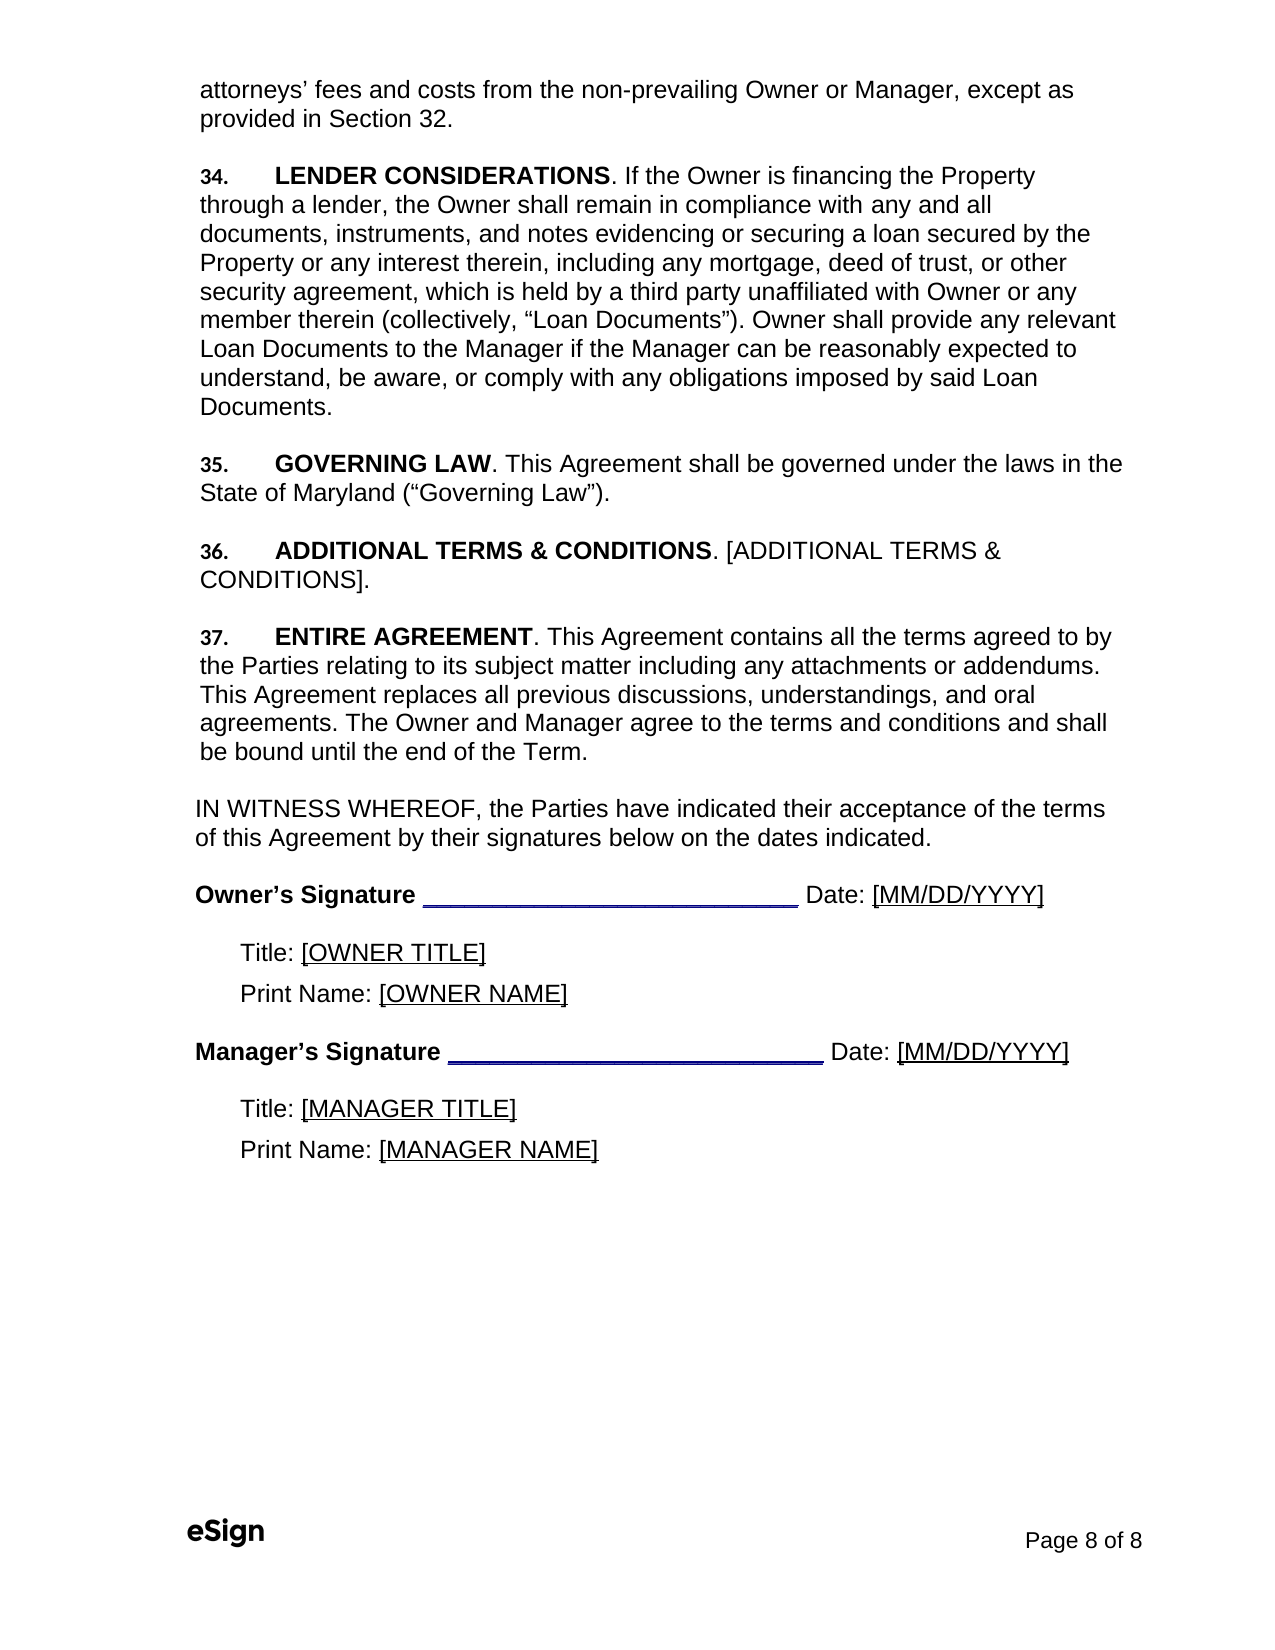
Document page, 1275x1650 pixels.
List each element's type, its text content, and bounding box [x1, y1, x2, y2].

list GOVERNING LAW. This Agreement shall be governed under the laws in the State of Maryland (“Governing Law”). [199, 449, 1125, 507]
list LENDER CONSIDERATIONS. If the Owner is financing the Property through a lender, the Owner shall remain in compliance with any and all documents, instruments, and notes evidencing or securing a loan secured by the Property or any interest therein, including any mortgage, deed of trust, or other security agreement, which is held by a third party unaffiliated with Owner or any member therein (collectively, “Loan Documents”). Owner shall provide any relevant Loan Documents to the Manager if the Manager can be reasonably expected to understand, be aware, or comply with any obligations imposed by said Loan Documents. [199, 161, 1125, 420]
list ADDITIONAL TERMS & CONDITIONS. [ADDITIONAL TERMS & CONDITIONS]. [199, 536, 1125, 622]
text Print Name: [OWNER NAME] [240, 979, 1125, 1008]
list ENTIRE AGREEMENT. This Agreement contains all the terms agreed to by the Parties relating to its subject matter including any attachments or addendums. This Agreement replaces all previous discussions, understandings, and oral agreements. The Owner and Manager agree to the terms and conditions and shall be bound until the end of the Term. [199, 622, 1125, 794]
list ATTORNEY FEES. In any action, proceeding, or arbitration between the Owner and the Manager regarding the obligation to pay compensation under this Agreement, the prevailing Owner or Manager shall be entitled to reasonable attorneys’ fees and costs from the non-prevailing Owner or Manager, except as provided in Section 32. [199, 75, 1125, 132]
text Title: [MANAGER TITLE] [240, 1065, 1125, 1123]
text Print Name: [MANAGER NAME] [240, 1135, 1125, 1164]
text IN WITNESS WHEREOF, the Parties have indicated their acceptance of the terms of this Agreement by their signatures below on the dates indicated. [195, 794, 1125, 851]
text Manager’s Signature ___________________________ Date: [MM/DD/YYYY] [195, 1036, 1125, 1065]
text Owner’s Signature ___________________________ Date: [MM/DD/YYYY] [195, 880, 1125, 909]
text Title: [OWNER TITLE] [240, 909, 1125, 966]
